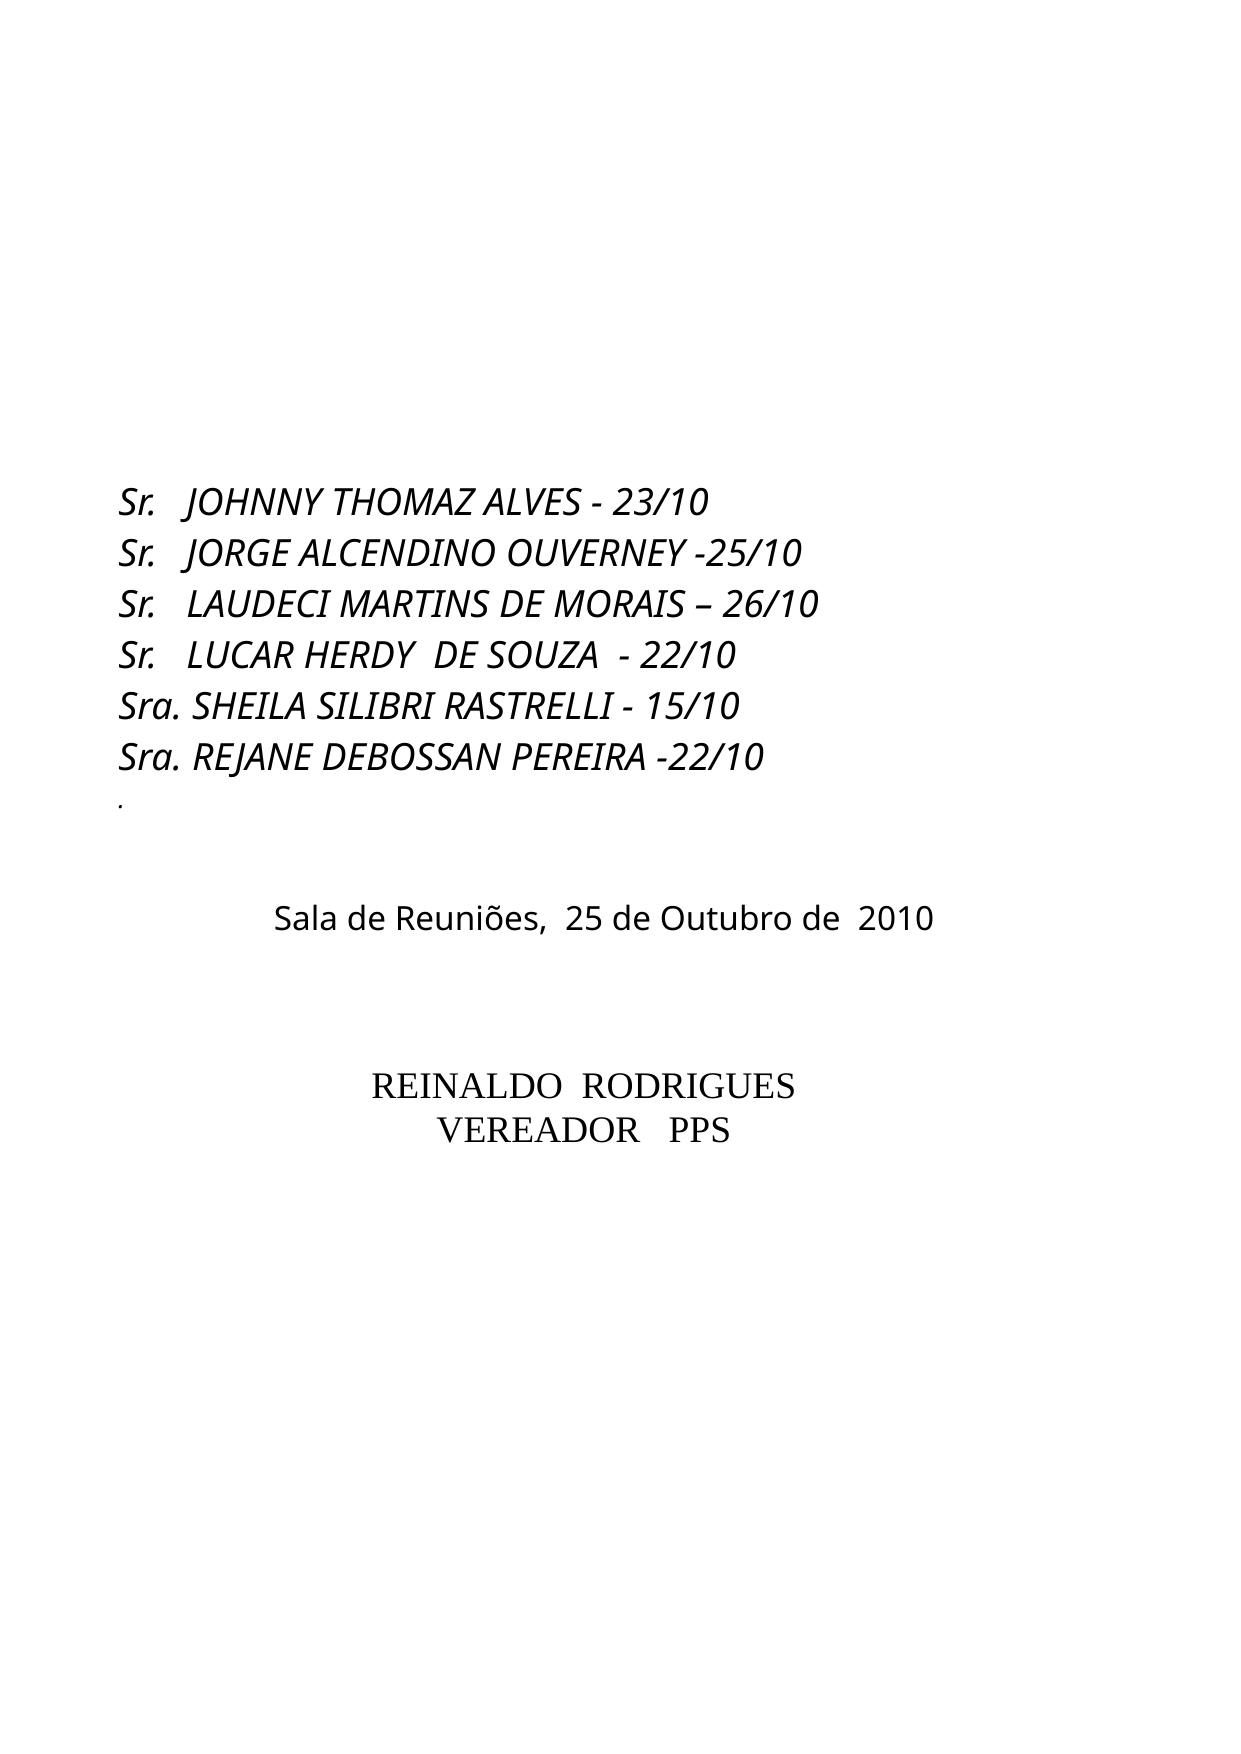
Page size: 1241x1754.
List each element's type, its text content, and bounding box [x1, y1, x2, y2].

text VEREADOR PPS [118, 1107, 1122, 1150]
text Sr. JORGE ALCENDINO OUVERNEY -25/10 [118, 526, 1122, 577]
text . [118, 782, 1122, 816]
text Sr. LUCAR HERDY DE SOUZA - 22/10 [118, 628, 1122, 679]
text Sra. SHEILA SILIBRI RASTRELLI - 15/10 [118, 679, 1122, 731]
subtitle Sala de Reuniões, 25 de Outubro de 2010 [118, 895, 1122, 941]
text REINALDO RODRIGUES [118, 1064, 1122, 1107]
text Sra. REJANE DEBOSSAN PEREIRA -22/10 [118, 731, 1122, 782]
text Sr. LAUDECI MARTINS DE MORAIS – 26/10 [118, 577, 1122, 628]
text Sr. JOHNNY THOMAZ ALVES - 23/10 [118, 475, 1122, 526]
